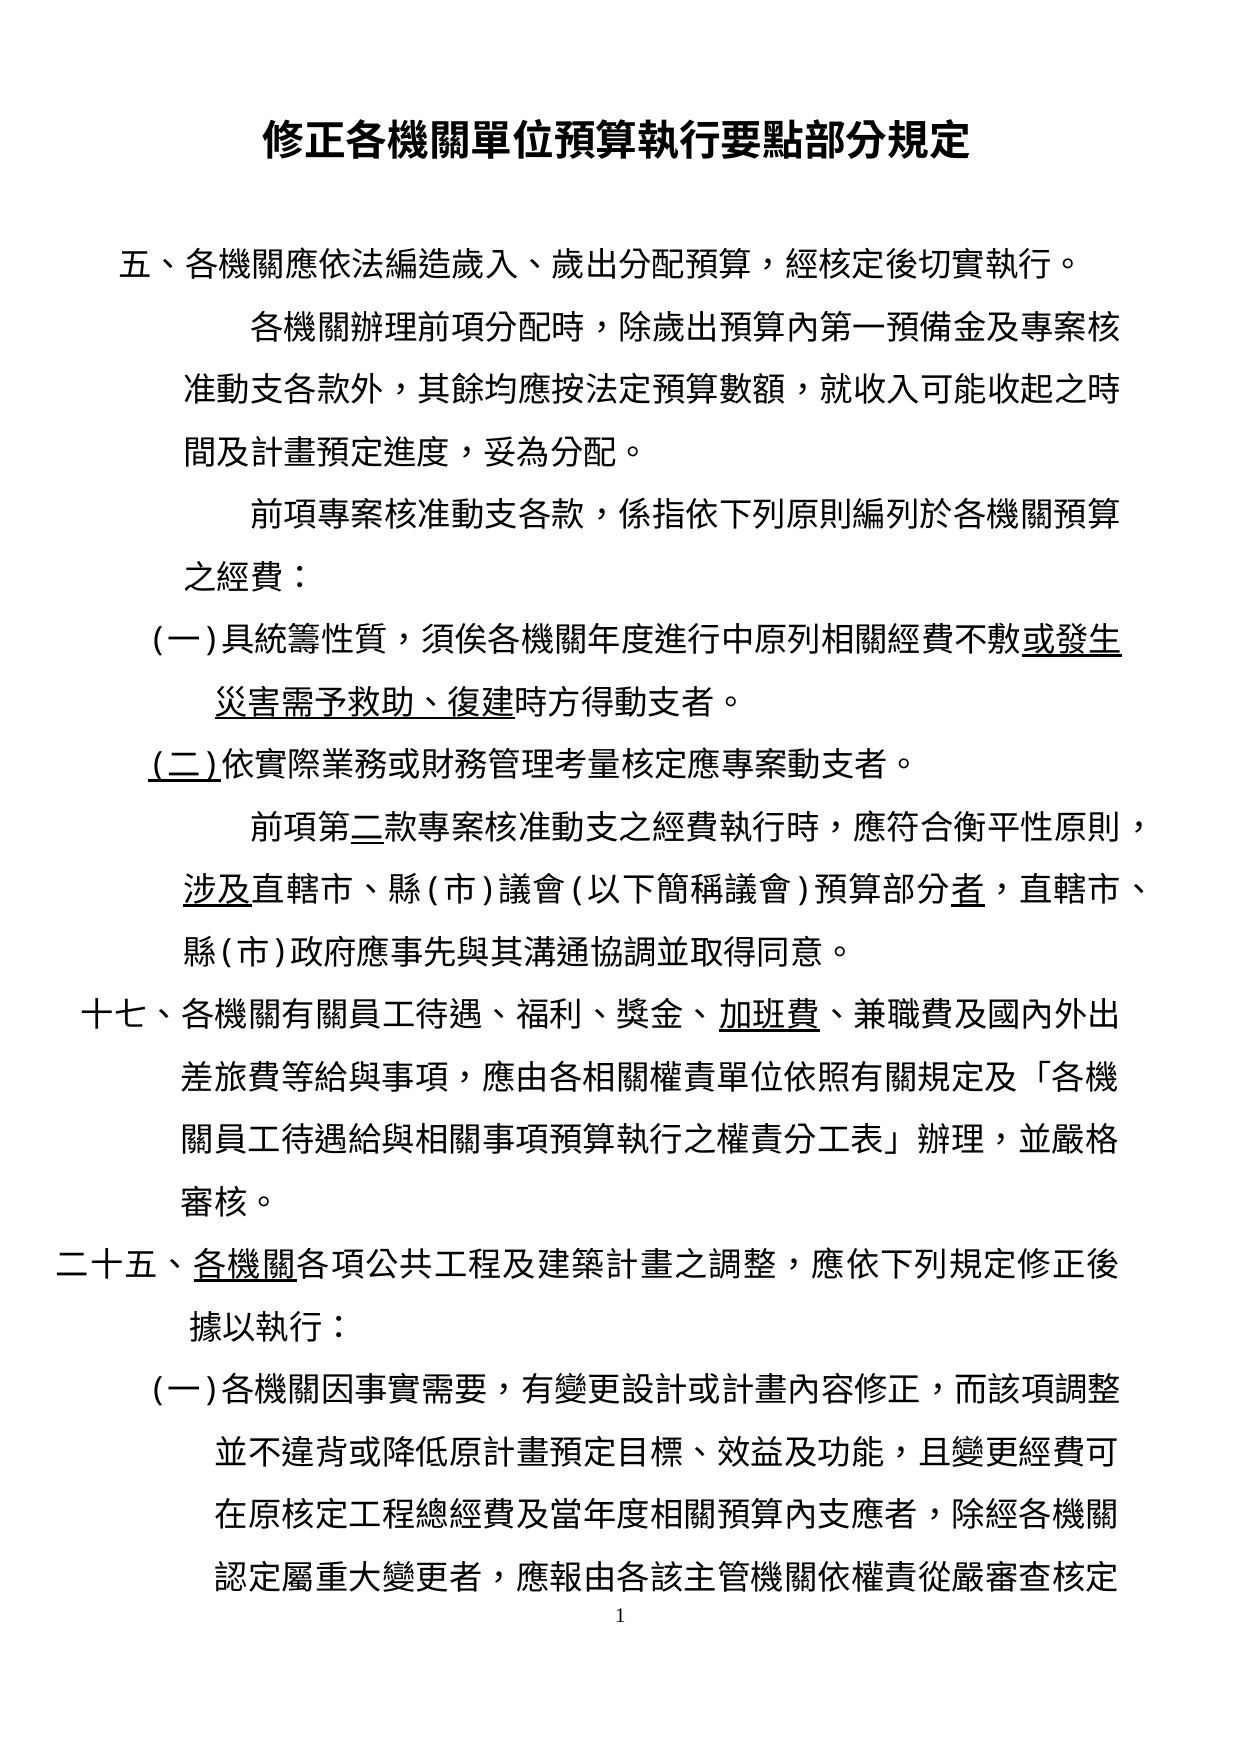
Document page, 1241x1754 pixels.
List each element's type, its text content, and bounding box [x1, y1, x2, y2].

text (一)具統籌性質，須俟各機關年度進行中原列相關經費不敷或發生災害需予救助、復建時方得動支者。 [148, 596, 1122, 721]
text 五、各機關應依法編造歲入、歲出分配預算，經核定後切實執行。 [118, 221, 1122, 283]
text 前項專案核准動支各款，係指依下列原則編列於各機關預算之經費： [183, 471, 1122, 596]
text 十七、各機關有關員工待遇、福利、獎金、加班費、兼職費及國內外出差旅費等給與事項，應由各相關權責單位依照有關規定及「各機關員工待遇給與相關事項預算執行之權責分工表」辦理，並嚴格審核。 [81, 971, 1122, 1221]
text (一)各機關因事實需要，有變更設計或計畫內容修正，而該項調整並不違背或降低原計畫預定目標、效益及功能，且變更經費可在原核定工程總經費及當年度相關預算內支應者，除經各機關認定屬重大變更者，應報由各該主管機關依權責從嚴審查核定 [148, 1346, 1122, 1596]
text 前項第二款專案核准動支之經費執行時，應符合衡平性原則，涉及直轄市、縣(市)議會(以下簡稱議會)預算部分者，直轄市、縣(市)政府應事先與其溝通協調並取得同意。 [183, 783, 1122, 971]
text 二十五、各機關各項公共工程及建築計畫之調整，應依下列規定修正後據以執行： [56, 1221, 1122, 1346]
text 修正各機關單位預算執行要點部分規定 [118, 96, 1115, 158]
text (二)依實際業務或財務管理考量核定應專案動支者。 [148, 721, 1122, 783]
text 各機關辦理前項分配時，除歲出預算內第一預備金及專案核准動支各款外，其餘均應按法定預算數額，就收入可能收起之時間及計畫預定進度，妥為分配。 [183, 283, 1122, 471]
